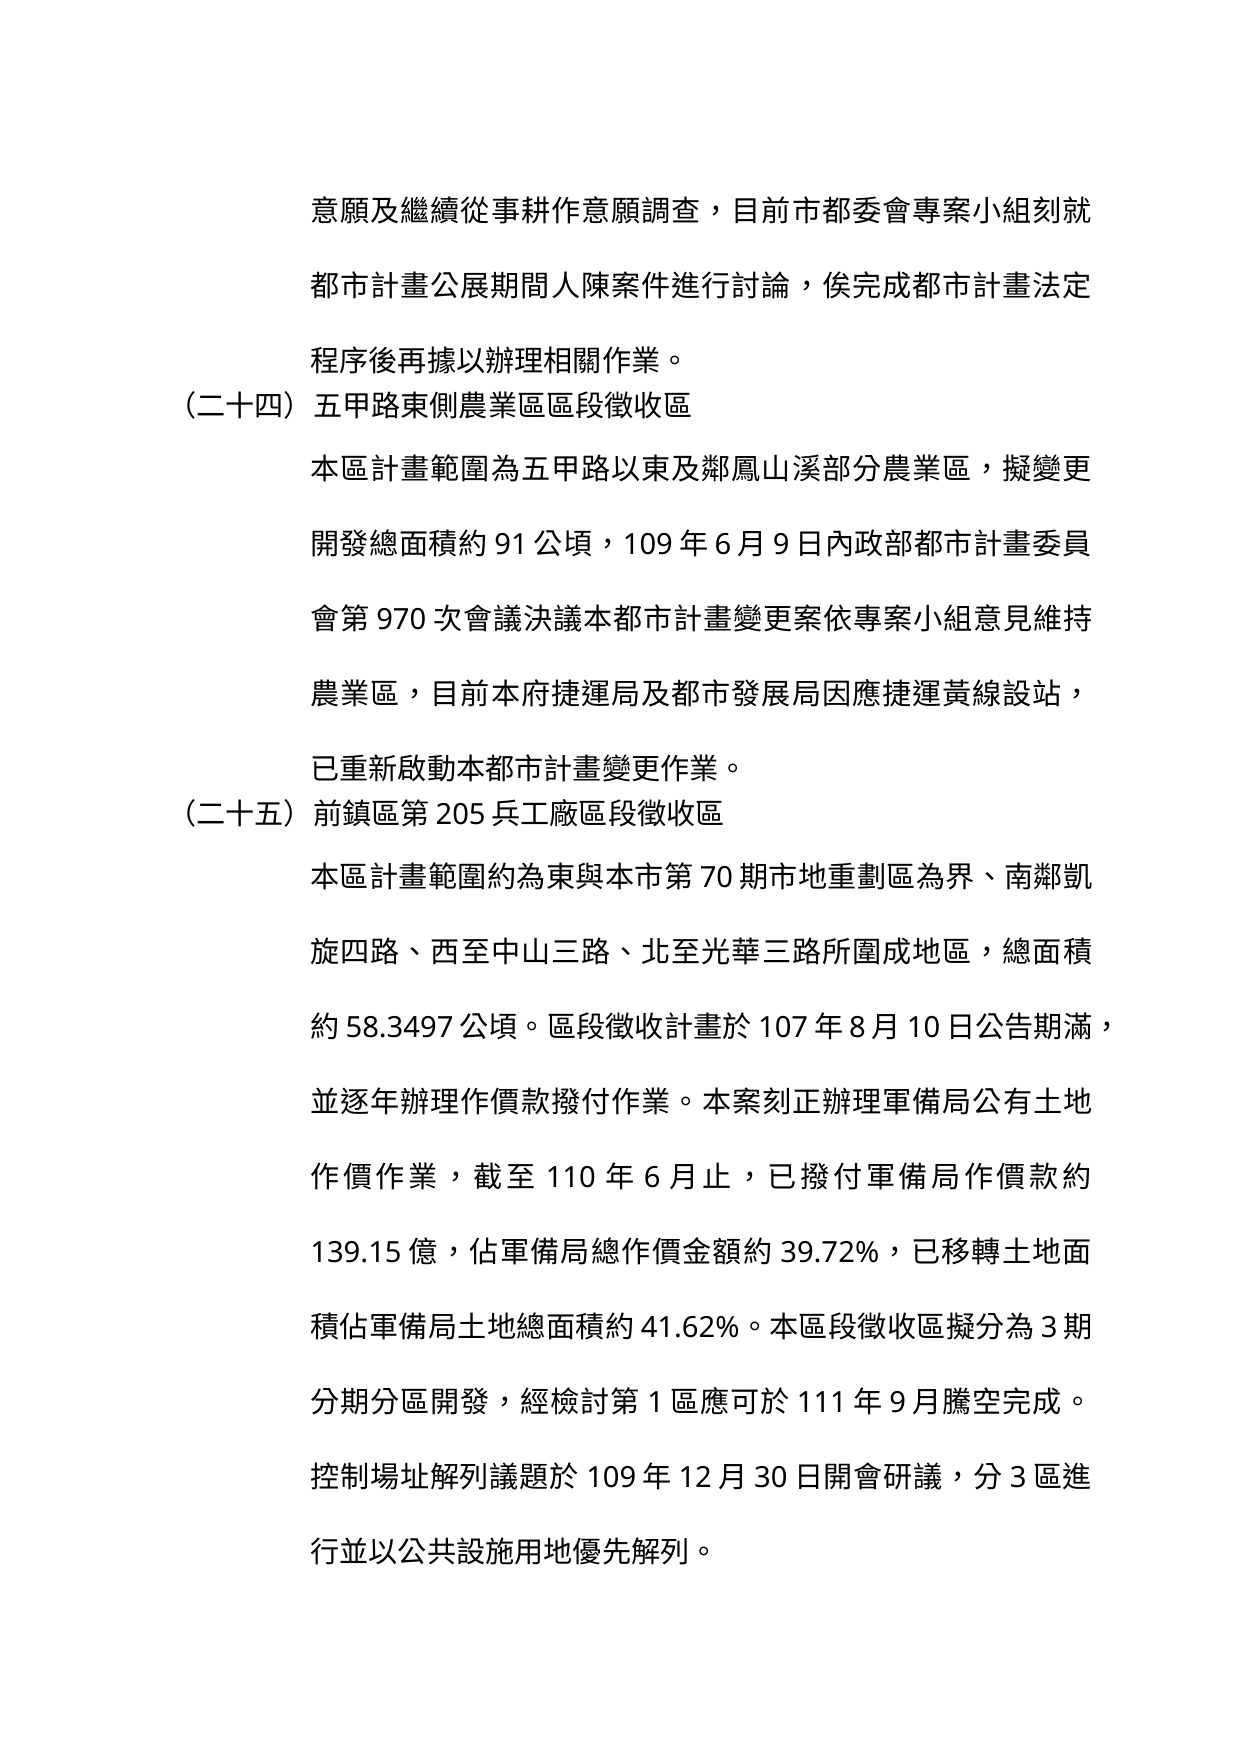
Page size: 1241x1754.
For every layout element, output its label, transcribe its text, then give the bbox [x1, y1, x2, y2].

text 本區計畫範圍約為東與本市第70期市地重劃區為界、南鄰凱旋四路、西至中山三路、北至光華三路所圍成地區，總面積約58.3497公頃。區段徵收計畫於107年8月10日公告期滿，並逐年辦理作價款撥付作業。本案刻正辦理軍備局公有土地作價作業，截至110年6月止，已撥付軍備局作價款約139.15億，佔軍備局總作價金額約39.72%，已移轉土地面積佔軍備局土地總面積約41.62%。本區段徵收區擬分為3期分期分區開發，經檢討第1區應可於111年9月騰空完成。控制場址解列議題於109年12月30日開會研議，分3區進行並以公共設施用地優先解列。 [310, 831, 1092, 1581]
text （二十五）前鎮區第205兵工廠區段徵收區 [148, 798, 1092, 831]
text （二十四）五甲路東側農業區區段徵收區 [148, 389, 1092, 423]
text 本區位於大社區大社段、大安段、保安段、興農段、翠屏段、三奶壇段、林子邊段、中里段、圳觀段、承天段及林邊段等11個地段，總面積約96.4093公頃。因範圍內部分土地位於經濟部公告之活動斷層地質敏感區，故目前由本府都市發展局重新檢討都市計畫配置，109年7月、12月辦理區段徵收意願及繼續從事耕作意願調查，目前市都委會專案小組刻就都市計畫公展期間人陳案件進行討論，俟完成都市計畫法定程序後再據以辦理相關作業。 [310, 164, 1092, 389]
text 本區計畫範圍為五甲路以東及鄰鳳山溪部分農業區，擬變更開發總面積約91公頃，109年6月9日內政部都市計畫委員會第970次會議決議本都市計畫變更案依專案小組意見維持農業區，目前本府捷運局及都市發展局因應捷運黃線設站，已重新啟動本都市計畫變更作業。 [310, 423, 1092, 798]
